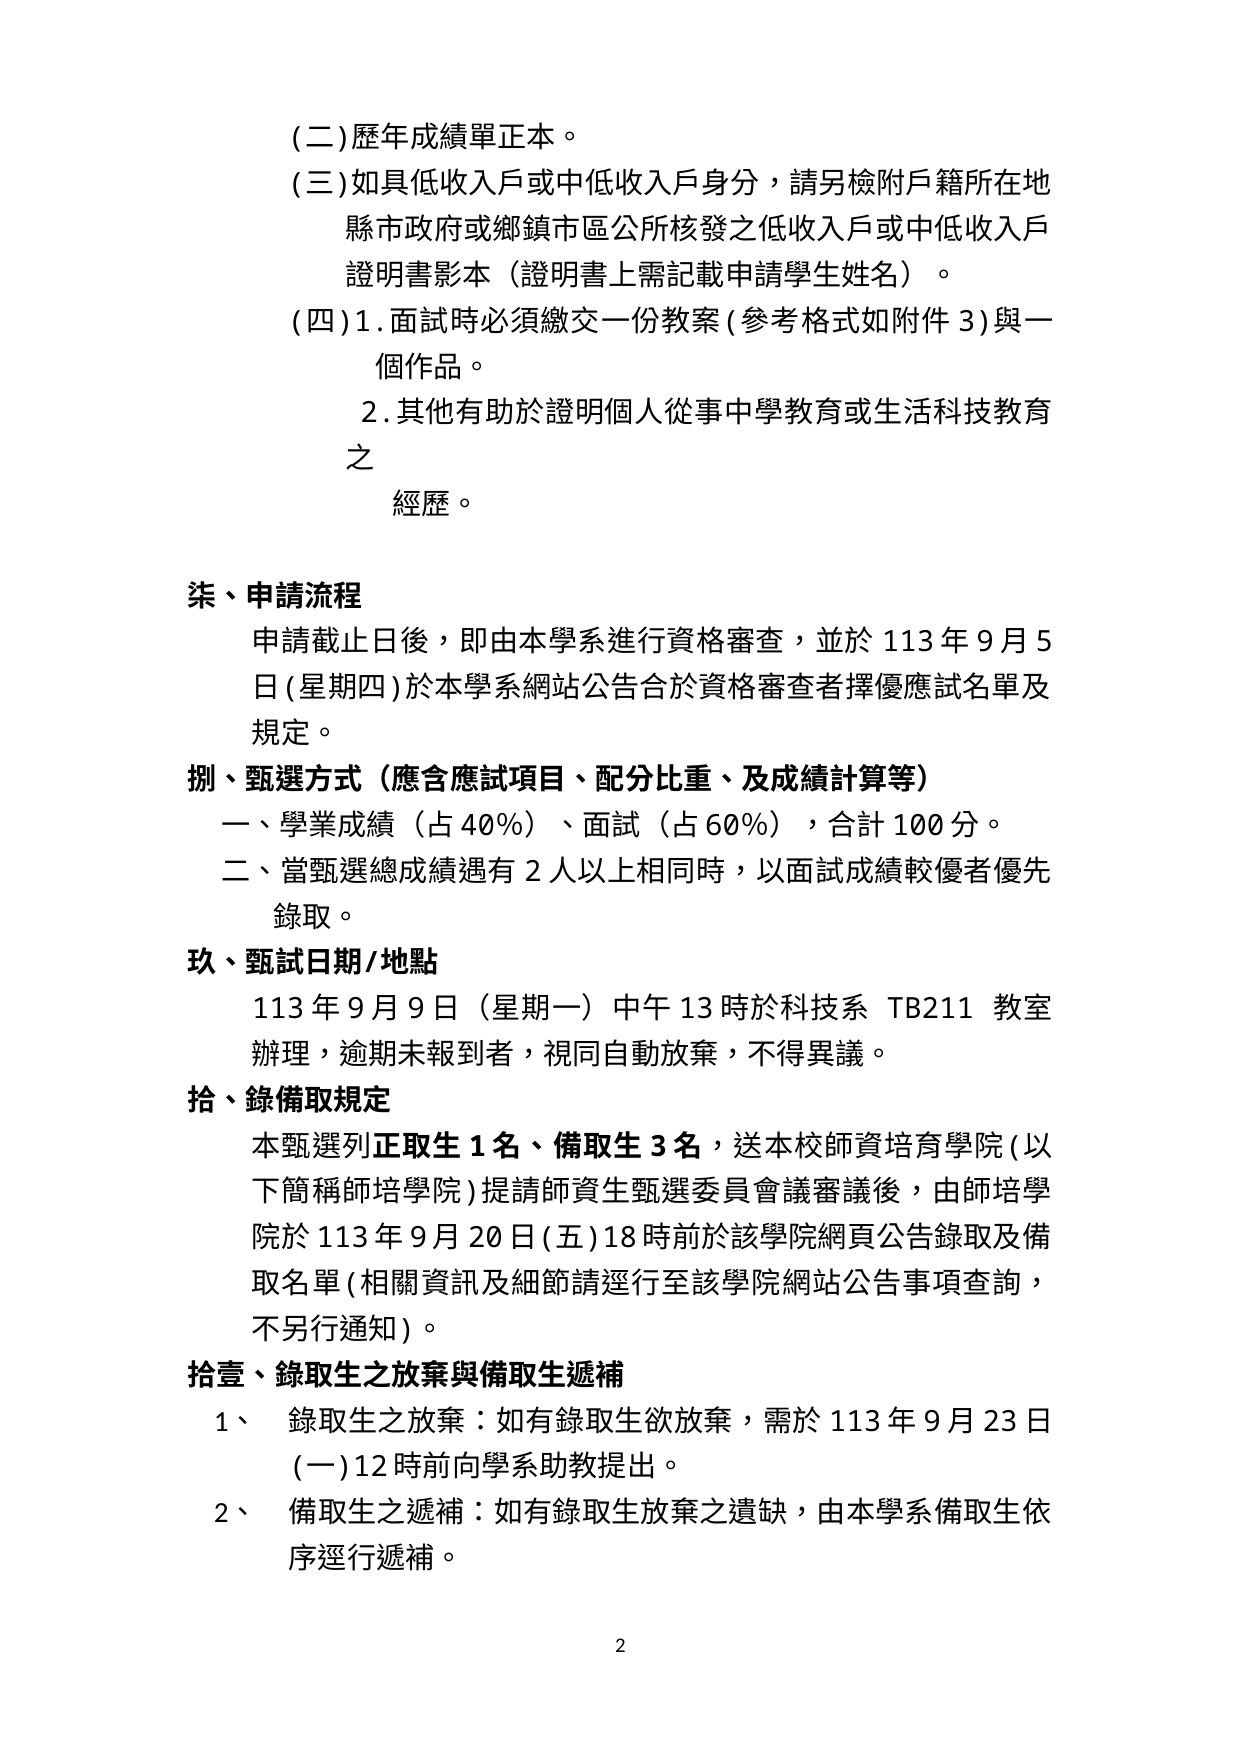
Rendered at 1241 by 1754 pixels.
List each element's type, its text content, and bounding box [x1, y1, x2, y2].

text (四)1.面試時必須繳交一份教案(參考格式如附件3)與一個作品。 [287, 294, 1053, 385]
text 柒、申請流程 [187, 569, 1053, 614]
text 113年9月9日（星期一）中午13時於科技系 TB211 教室辦理，逾期未報到者，視同自動放棄，不得異議。 [252, 981, 1053, 1073]
list 錄取生之放棄：如有錄取生欲放棄，需於113年9月23日(一)12時前向學系助教提出。 [213, 1394, 1053, 1485]
text (三)如具低收入戶或中低收入戶身分，請另檢附戶籍所在地縣市政府或鄉鎮市區公所核發之低收入戶或中低收入戶證明書影本（證明書上需記載申請學生姓名）。 [287, 156, 1053, 294]
text 拾、錄備取規定 [187, 1073, 1053, 1119]
text 拾壹、錄取生之放棄與備取生遞補 [187, 1348, 1053, 1394]
text 本甄選列正取生1名、備取生3名，送本校師資培育學院(以下簡稱師培學院)提請師資生甄選委員會議審議後，由師培學院於113年9月20日(五)18時前於該學院網頁公告錄取及備取名單(相關資訊及細節請逕行至該學院網站公告事項查詢，不另行通知)。 [252, 1119, 1053, 1348]
text 申請截止日後，即由本學系進行資格審查，並於113年9月5日(星期四)於本學系網站公告合於資格審查者擇優應試名單及規定。 [252, 614, 1053, 752]
text 二、當甄選總成績遇有2人以上相同時，以面試成績較優者優先錄取。 [221, 844, 1053, 935]
text (二)歷年成績單正本。 [287, 110, 1053, 156]
text 一、學業成績（占40％）、面試（占60％），合計100分。 [221, 798, 1053, 844]
text 玖、甄試日期/地點 [187, 935, 1053, 981]
list 備取生之遞補：如有錄取生放棄之遺缺，由本學系備取生依序逕行遞補。 [213, 1485, 1053, 1577]
text 2.其他有助於證明個人從事中學教育或生活科技教育之 [287, 385, 1053, 477]
text 捌、甄選方式（應含應試項目、配分比重、及成績計算等） [187, 752, 1053, 798]
text 經歷。 [287, 477, 1053, 523]
